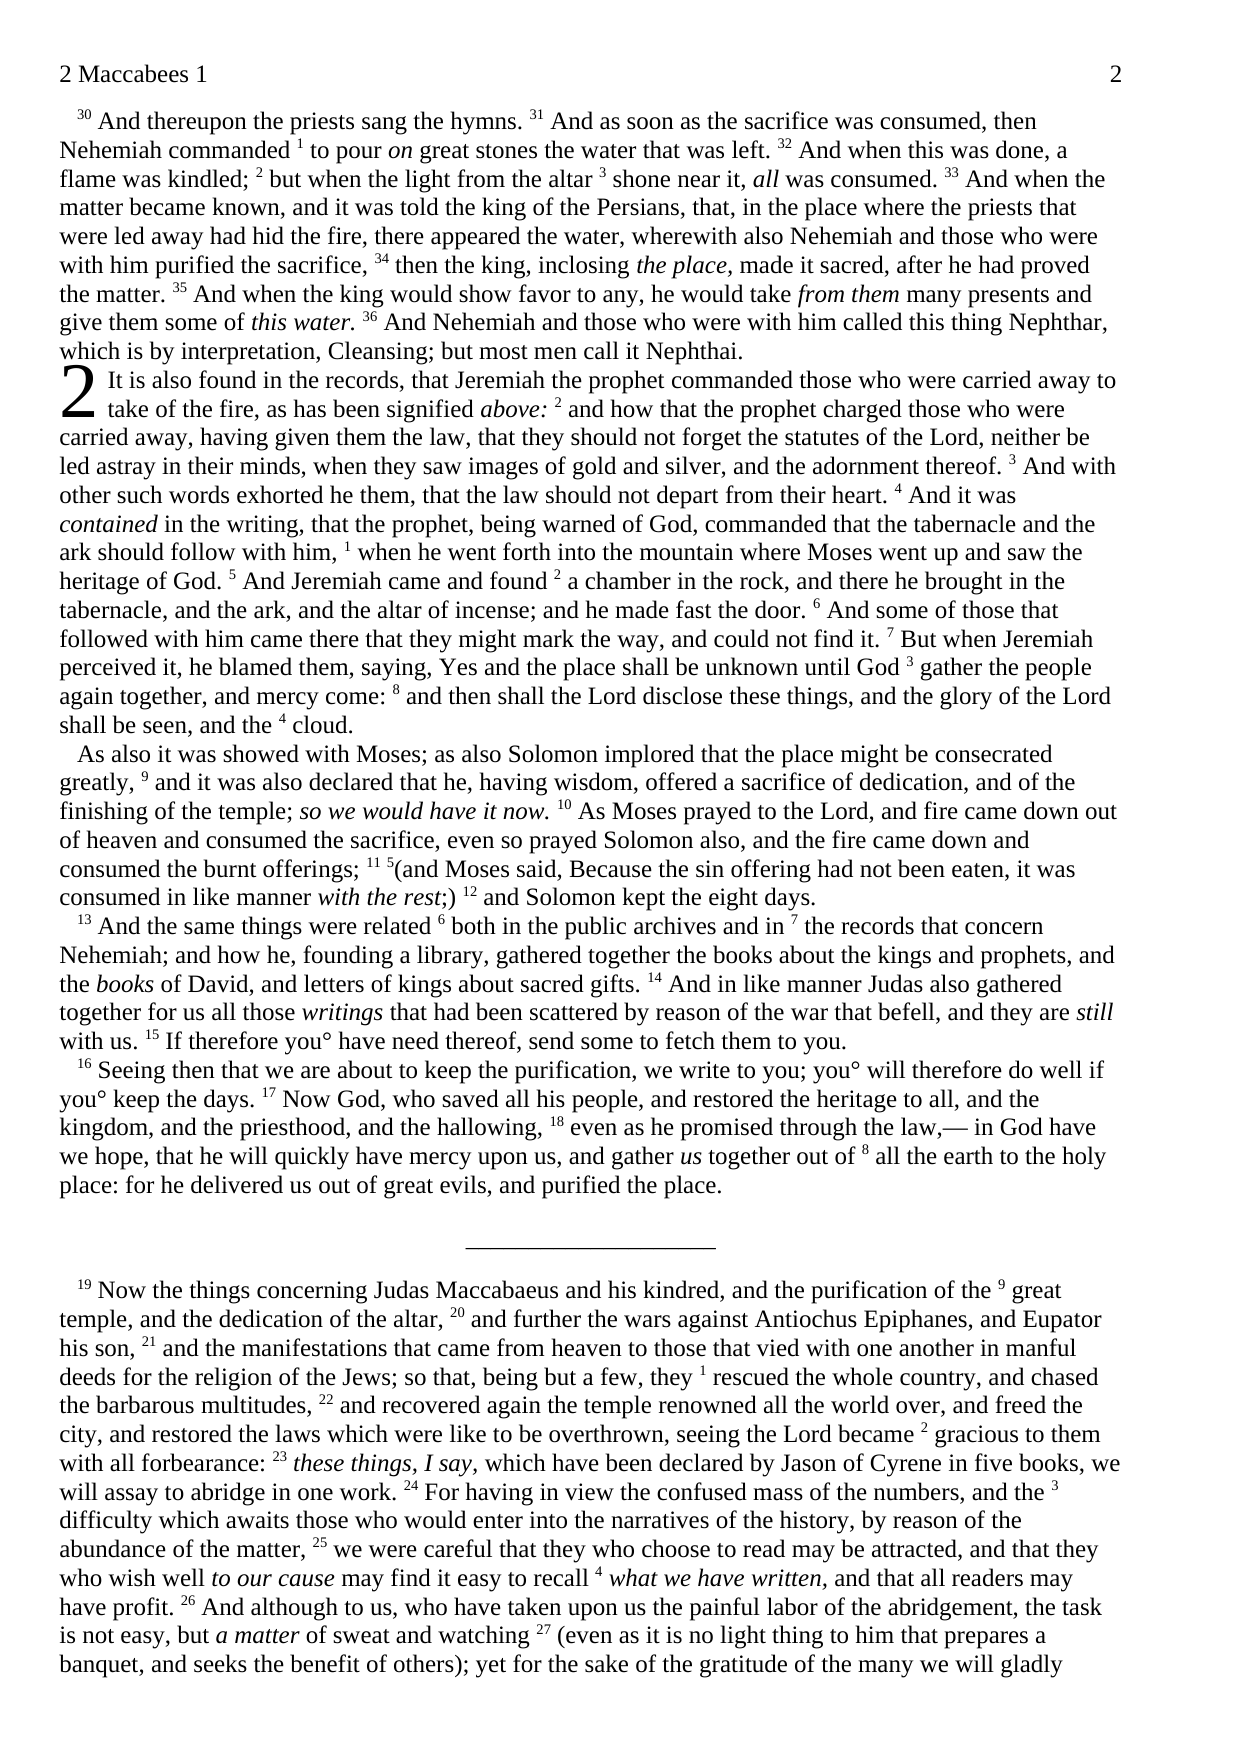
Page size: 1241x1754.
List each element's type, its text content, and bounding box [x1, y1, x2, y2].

text 13 And the same things were related 6 both in the public archives and in 7 the records that concern Nehemiah; and how he, founding a library, gathered together the books about the kings and prophets, and the books of David, and letters of kings about sacred gifts. 14 And in like manner Judas also gathered together for us all those writings that had been scattered by reason of the war that befell, and they are still with us. 15 If therefore you° have need thereof, send some to fetch them to you. [59, 911, 1122, 1055]
text 16 Seeing then that we are about to keep the purification, we write to you; you° will therefore do well if you° keep the days. 17 Now God, who saved all his people, and restored the heritage to all, and the kingdom, and the priesthood, and the hallowing, 18 even as he promised through the law,— in God have we hope, that he will quickly have mercy upon us, and gather us together out of 8 all the earth to the holy place: for he delivered us out of great evils, and purified the place. [59, 1055, 1122, 1199]
text 19 Now the things concerning Judas Maccabaeus and his kindred, and the purification of the 9 great temple, and the dedication of the altar, 20 and further the wars against Antiochus Epiphanes, and Eupator his son, 21 and the manifestations that came from heaven to those that vied with one another in manful deeds for the religion of the Jews; so that, being but a few, they 1 rescued the whole country, and chased the barbarous multitudes, 22 and recovered again the temple renowned all the world over, and freed the city, and restored the laws which were like to be overthrown, seeing the Lord became 2 gracious to them with all forbearance: 23 these things, I say, which have been declared by Jason of Cyrene in five books, we will assay to abridge in one work. 24 For having in view the confused mass of the numbers, and the 3 difficulty which awaits those who would enter into the narratives of the history, by reason of the abundance of the matter, 25 we were careful that they who choose to read may be attracted, and that they who wish well to our cause may find it easy to recall 4 what we have written, and that all readers may have profit. 26 And although to us, who have taken upon us the painful labor of the abridgement, the task is not easy, but a matter of sweat and watching 27 (even as it is no light thing to him that prepares a banquet, and seeks the benefit of others); yet for the sake of the gratitude of the many we will gladly [59, 1276, 1122, 1678]
text 2It is also found in the records, that Jeremiah the prophet commanded those who were carried away to take of the fire, as has been signified above: 2 and how that the prophet charged those who were carried away, having given them the law, that they should not forget the statutes of the Lord, neither be led astray in their minds, when they saw images of gold and silver, and the adornment thereof. 3 And with other such words exhorted he them, that the law should not depart from their heart. 4 And it was contained in the writing, that the prophet, being warned of God, commanded that the tabernacle and the ark should follow with him, 1 when he went forth into the mountain where Moses went up and saw the heritage of God. 5 And Jeremiah came and found 2 a chamber in the rock, and there he brought in the tabernacle, and the ark, and the altar of incense; and he made fast the door. 6 And some of those that followed with him came there that they might mark the way, and could not find it. 7 But when Jeremiah perceived it, he blamed them, saying, Yes and the place shall be unknown until God 3 gather the people again together, and mercy come: 8 and then shall the Lord disclose these things, and the glory of the Lord shall be seen, and the 4 cloud. [59, 365, 1122, 739]
text ____________________ [59, 1223, 1122, 1252]
text 30 And thereupon the priests sang the hymns. 31 And as soon as the sacrifice was consumed, then Nehemiah commanded 1 to pour on great stones the water that was left. 32 And when this was done, a flame was kindled; 2 but when the light from the altar 3 shone near it, all was consumed. 33 And when the matter became known, and it was told the king of the Persians, that, in the place where the priests that were led away had hid the fire, there appeared the water, wherewith also Nehemiah and those who were with him purified the sacrifice, 34 then the king, inclosing the place, made it sacred, after he had proved the matter. 35 And when the king would show favor to any, he would take from them many presents and give them some of this water. 36 And Nehemiah and those who were with him called this thing Nephthar, which is by interpretation, Cleansing; but most men call it Nephthai. [59, 106, 1122, 365]
text As also it was showed with Moses; as also Solomon implored that the place might be consecrated greatly, 9 and it was also declared that he, having wisdom, offered a sacrifice of dedication, and of the finishing of the temple; so we would have it now. 10 As Moses prayed to the Lord, and fire came down out of heaven and consumed the sacrifice, even so prayed Solomon also, and the fire came down and consumed the burnt offerings; 11 5(and Moses said, Because the sin offering had not been eaten, it was consumed in like manner with the rest;) 12 and Solomon kept the eight days. [59, 739, 1122, 911]
